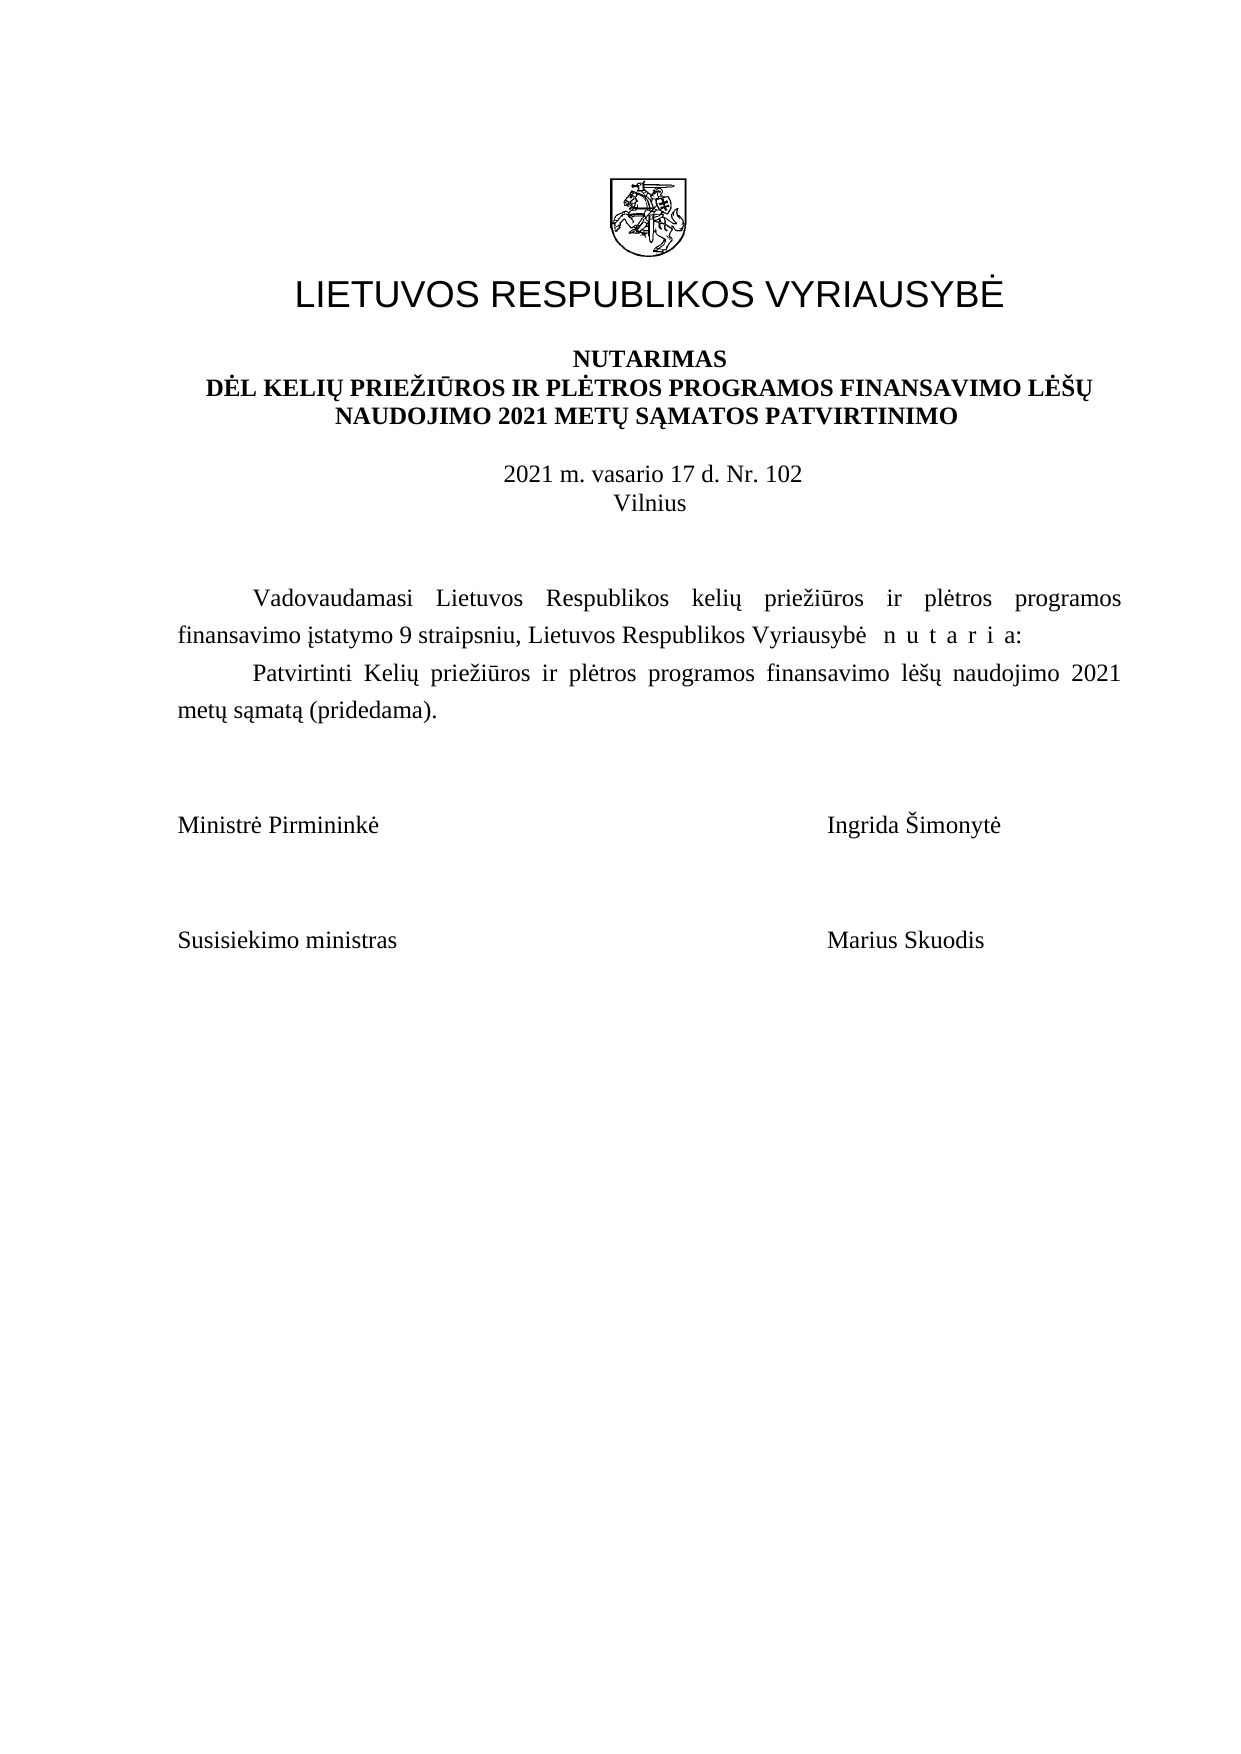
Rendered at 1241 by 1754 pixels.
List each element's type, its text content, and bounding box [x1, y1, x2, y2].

text Patvirtinti Kelių priežiūros ir plėtros programos finansavimo lėšų naudojimo 2021 metų sąmatą (pridedama). [177, 649, 1122, 724]
text nutarimas [177, 344, 1122, 373]
text Ministrė Pirmininkė Ingrida Šimonytė [177, 810, 1122, 839]
text DĖL KELIŲ PRIEŽIŪROS IR PLĖTROS PROGRAMOS FINANSAVIMO LĖŠŲ NAUDOJIMO 2021 METŲ SĄMATOS PATVIRTINIMO [177, 373, 1122, 430]
text Susisiekimo ministras Marius Skuodis [177, 925, 1122, 954]
text Lietuvos Respublikos Vyriausybė [177, 272, 1122, 315]
text Vadovaudamasi Lietuvos Respublikos kelių priežiūros ir plėtros programos finansavimo įstatymo 9 straipsniu, Lietuvos Respublikos Vyriausybė nutaria: [177, 574, 1122, 649]
text 2021 m. vasario 17 d. Nr. 102 [177, 459, 1122, 488]
text Vilnius [177, 488, 1122, 516]
